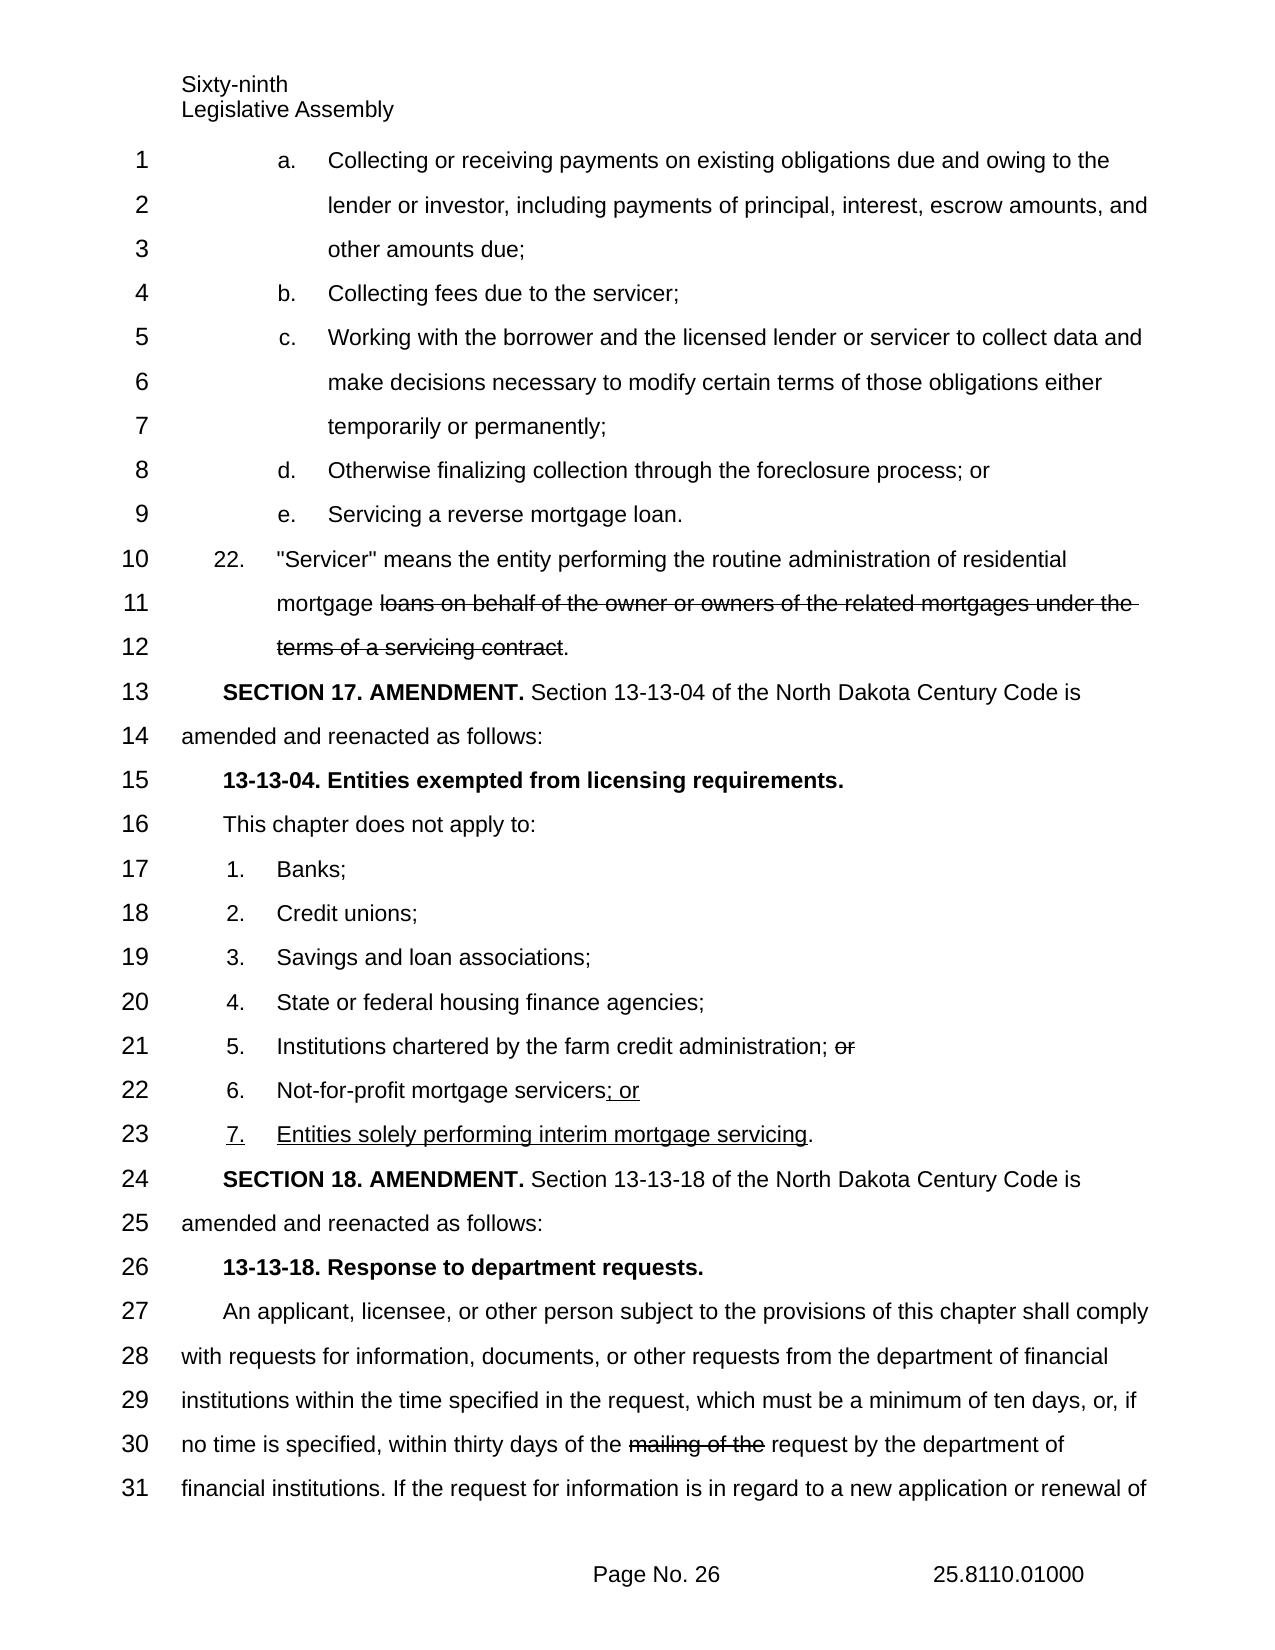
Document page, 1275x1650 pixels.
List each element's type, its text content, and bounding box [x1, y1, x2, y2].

text 3. Savings and loan associations; [181, 930, 1154, 974]
text SECTION 18. AMENDMENT. Section 13‑13‑18 of the North Dakota Century Code is amended and reenacted as follows: [181, 1152, 1154, 1240]
text a. Collecting or receiving payments on existing obligations due and owing to the lender or investor, including payments of principal, interest, escrow amounts, and other amounts due; [181, 133, 1154, 266]
text 22. "Servicer" means the entity performing the routine administration of residential mortgage loans on behalf of the owner or owners of the related mortgages under the terms of a servicing contract. [181, 532, 1154, 664]
text 5. Institutions chartered by the farm credit administration; or [181, 1019, 1154, 1063]
text 2. Credit unions; [181, 886, 1154, 930]
text This chapter does not apply to: [181, 797, 1154, 842]
subtitle 13‑13‑04. Entities exempted from licensing requirements. [181, 753, 1154, 797]
text An applicant, licensee, or other person subject to the provisions of this chapter shall comply with requests for information, documents, or other requests from the department of financial institutions within the time specified in the request, which must be a minimum of ten days, or, if no time is specified, within thirty days of the mailing of the request by the department of financial institutions. If the request for information is in regard to a new application or renewal of [181, 1284, 1154, 1506]
text b. Collecting fees due to the servicer; [181, 266, 1154, 310]
text 1. Banks; [181, 842, 1154, 886]
text c. Working with the borrower and the licensed lender or servicer to collect data and make decisions necessary to modify certain terms of those obligations either temporarily or permanently; [181, 310, 1154, 443]
text 4. State or federal housing finance agencies; [181, 974, 1154, 1019]
text SECTION 17. AMENDMENT. Section 13‑13‑04 of the North Dakota Century Code is amended and reenacted as follows: [181, 664, 1154, 753]
text e. Servicing a reverse mortgage loan. [181, 487, 1154, 532]
text 6. Not‑for‑profit mortgage servicers; or [181, 1063, 1154, 1107]
text 7. Entities solely performing interim mortgage servicing. [181, 1107, 1154, 1152]
text d. Otherwise finalizing collection through the foreclosure process; or [181, 443, 1154, 487]
subtitle 13‑13‑18. Response to department requests. [181, 1240, 1154, 1284]
